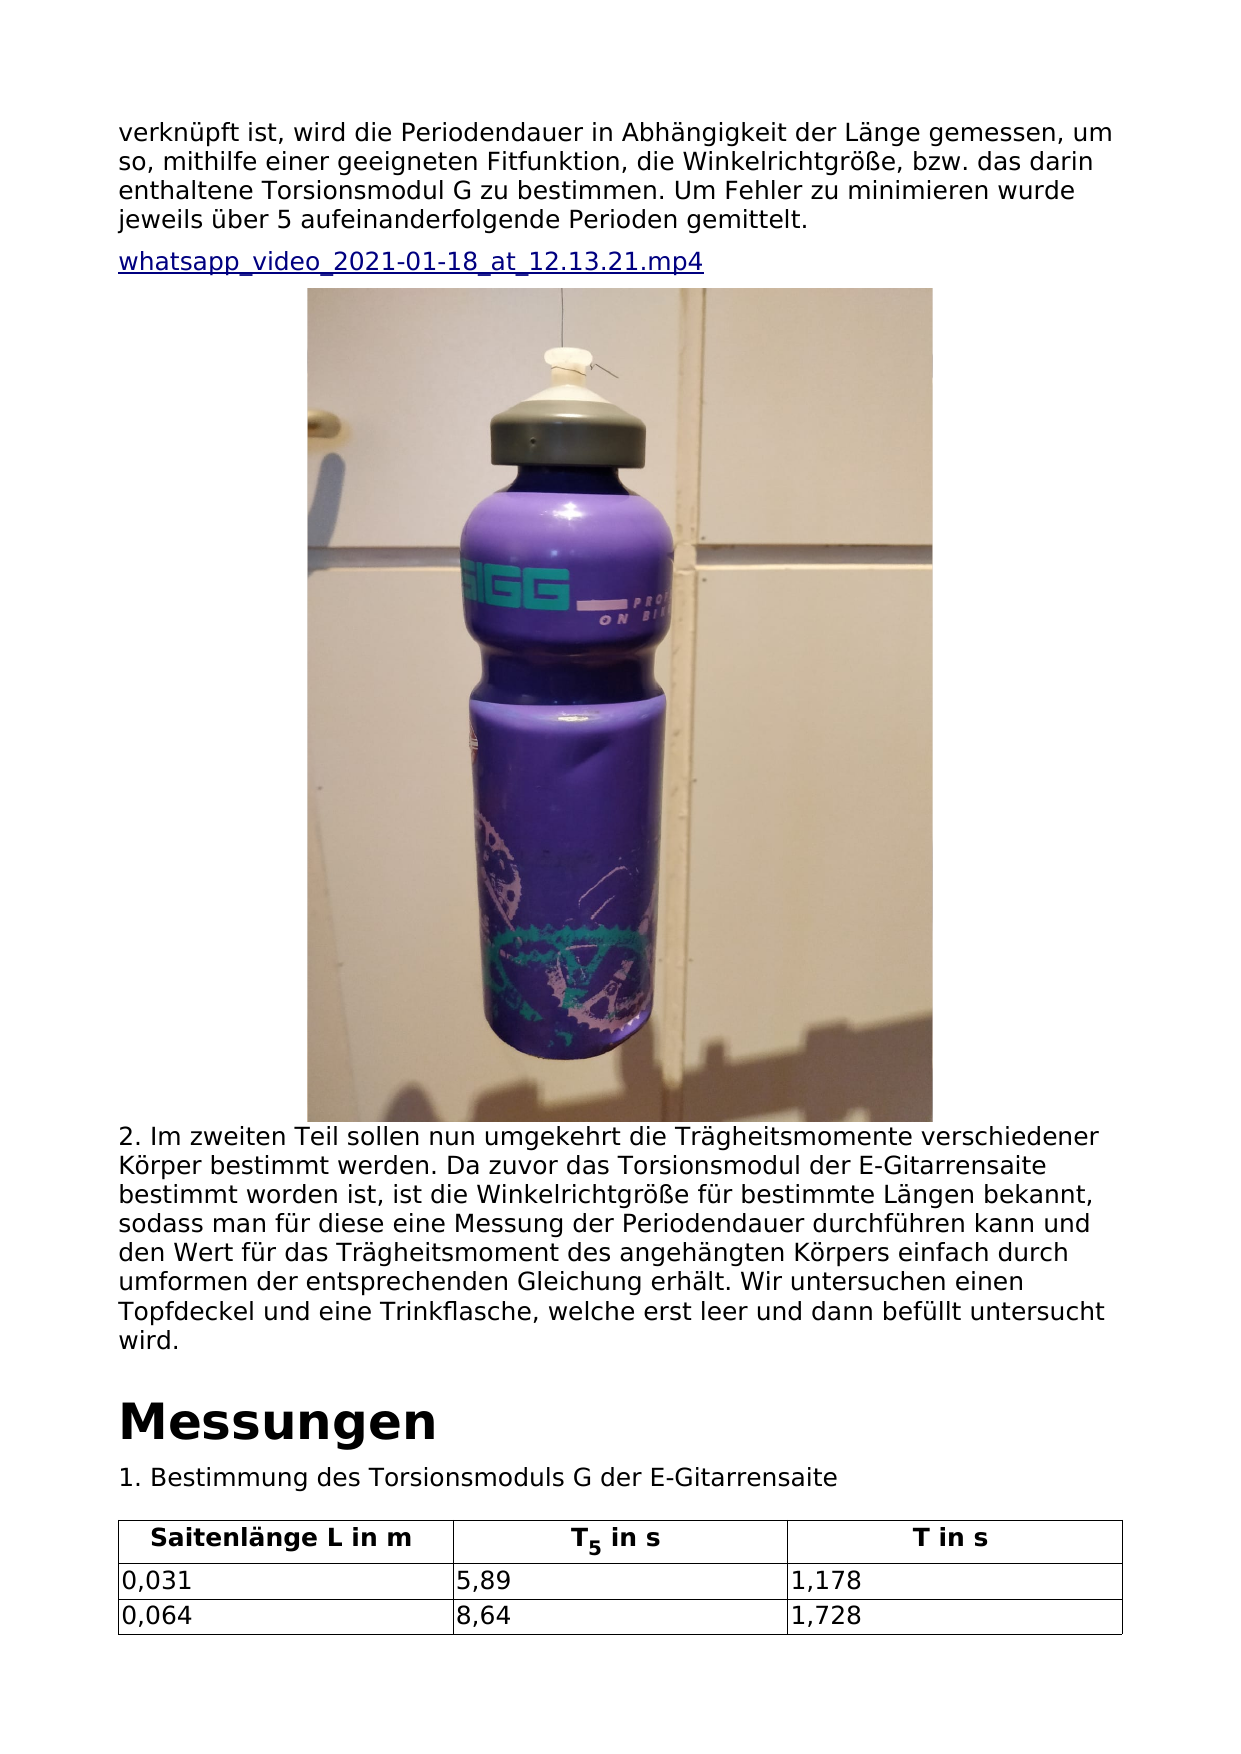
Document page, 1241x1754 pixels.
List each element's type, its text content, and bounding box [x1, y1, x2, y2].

table_header Saitenlänge L in m [119, 1521, 453, 1563]
table_cell 8,64 [454, 1600, 787, 1633]
text 2. Im zweiten Teil sollen nun umgekehrt die Trägheitsmomente verschiedener Körper bestimmt werden. Da zuvor das Torsionsmodul der E-Gitarrensaite bestimmt worden ist, ist die Winkelrichtgröße für bestimmte Längen bekannt, sodass man für diese eine Messung der Periodendauer durchführen kann und den Wert für das Trägheitsmoment des angehängten Körpers einfach durch umformen der entsprechenden Gleichung erhält. Wir untersuchen einen Topfdeckel und eine Trinkflasche, welche erst leer und dann befüllt untersucht wird. [118, 289, 1122, 1355]
picture [307, 288, 933, 1122]
table_cell 0,031 [119, 1564, 453, 1598]
table_cell 0,064 [119, 1600, 453, 1633]
subtitle Messungen [118, 1393, 1122, 1451]
table_cell 5,89 [454, 1564, 787, 1598]
text verknüpft ist, wird die Periodendauer in Abhängigkeit der Länge gemessen, um so, mithilfe einer geeigneten Fitfunktion, die Winkelrichtgröße, bzw. das darin enthaltene Torsionsmodul G zu bestimmen. Um Fehler zu minimieren wurde jeweils über 5 aufeinanderfolgende Perioden gemittelt. [118, 118, 1122, 235]
text 1. Bestimmung des Torsionsmoduls G der E-Gitarrensaite [118, 1463, 1122, 1492]
table_header T5 in s [454, 1521, 787, 1563]
table_cell 1,178 [788, 1564, 1122, 1598]
text whatsapp_video_2021-01-18_at_12.13.21.mp4 [118, 247, 1122, 276]
table_cell 1,728 [788, 1600, 1122, 1633]
table_header T in s [788, 1521, 1122, 1563]
